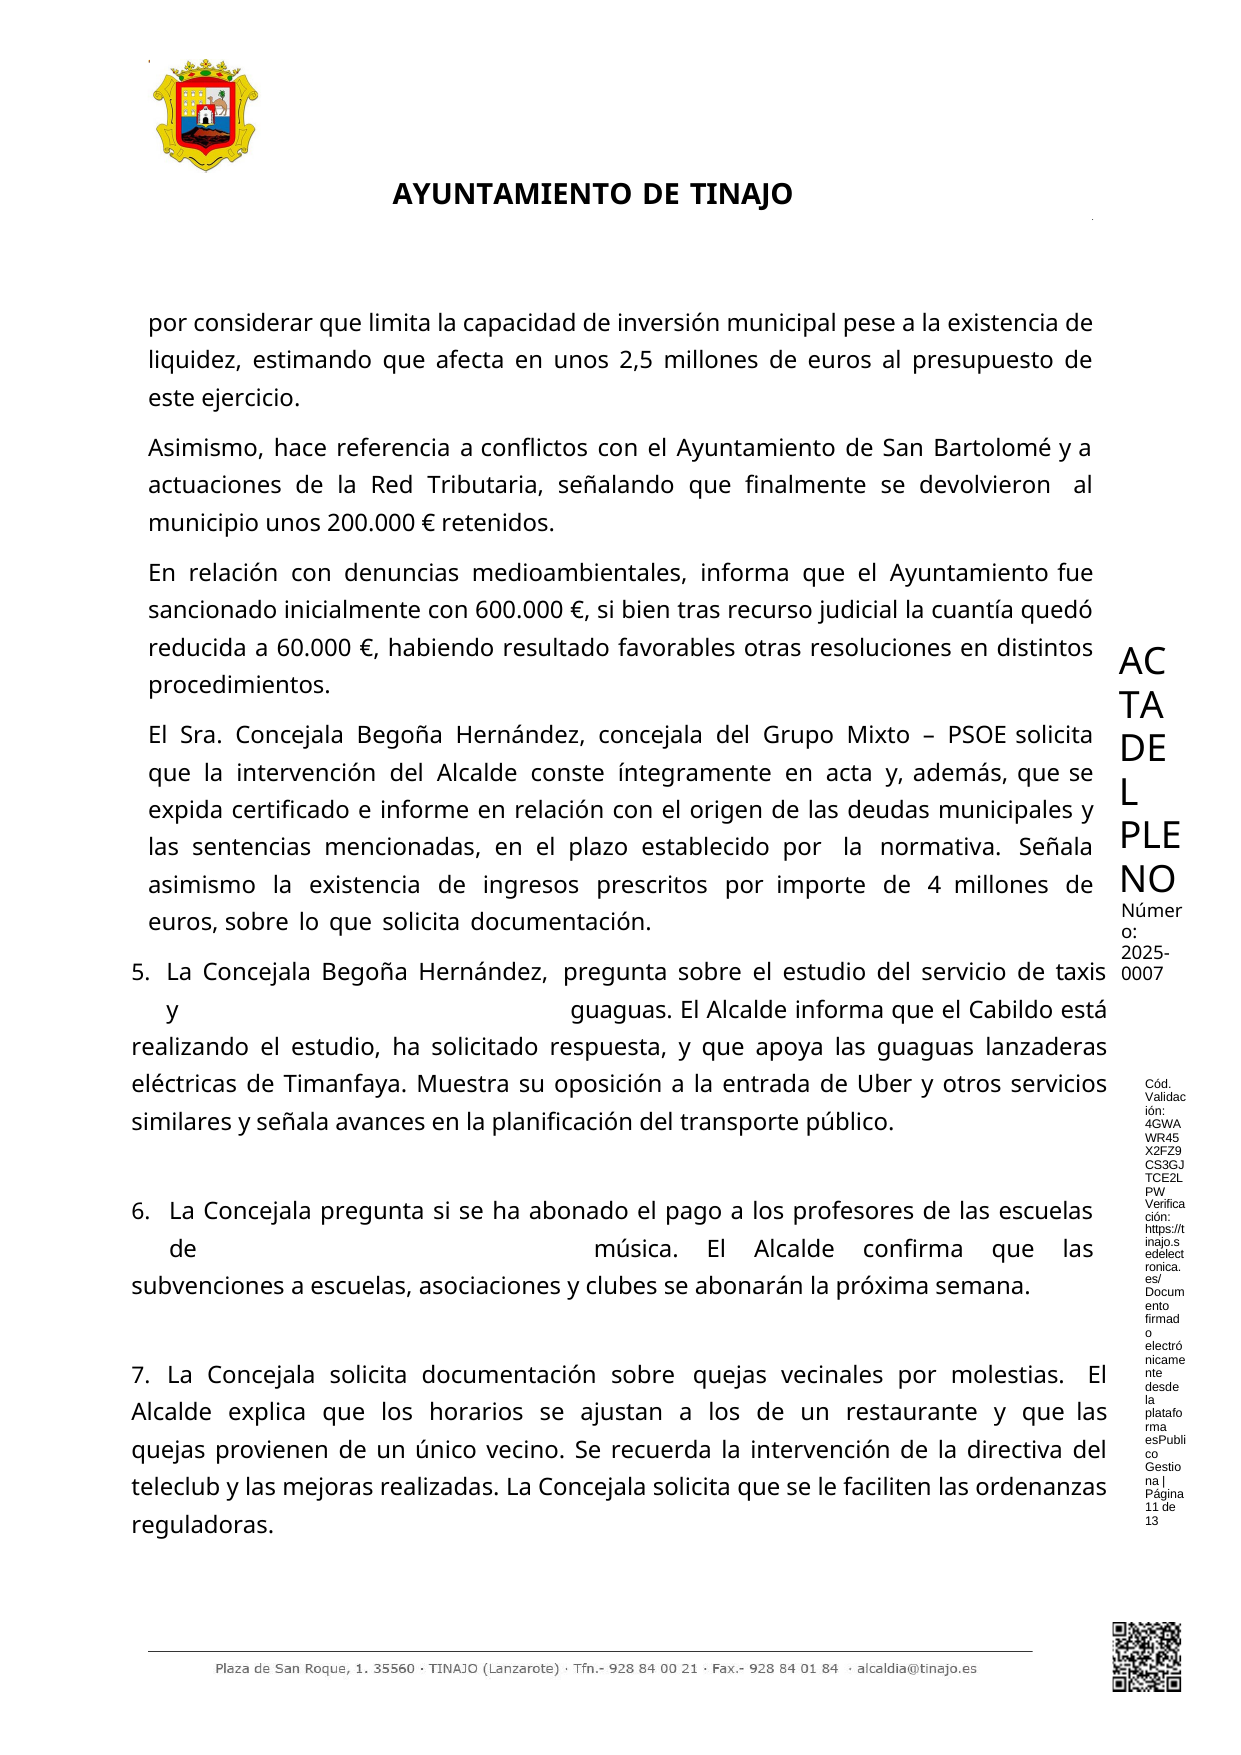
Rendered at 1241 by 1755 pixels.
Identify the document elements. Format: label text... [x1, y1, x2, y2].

text El Sra. Concejala Begoña Hernández, concejala del Grupo Mixto – PSOE solicita que la intervención del Alcalde conste íntegramente en acta y, además, que se expida certificado e informe en relación con el origen de las deudas municipales y las sentencias mencionadas, en el plazo establecido por la normativa. Señala asimismo la existencia de ingresos prescritos por importe de 4 millones de euros, sobre lo que solicita documentación. [148, 718, 1093, 937]
list La Concejala Begoña Hernández, pregunta sobre el estudio del servicio de taxis y guaguas. El Alcalde informa que el Cabildo está realizando el estudio, ha solicitado respuesta, y que apoya las guaguas lanzaderas eléctricas de Timanfaya. Muestra su oposición a la entrada de Uber y otros servicios similares y señala avances en la planificación del transporte público. [131, 955, 1107, 1137]
text Asimismo, hace referencia a conflictos con el Ayuntamiento de San Bartolomé y a actuaciones de la Red Tributaria, señalando que finalmente se devolvieron al municipio unos 200.000 € retenidos. [148, 431, 1093, 538]
text En relación con denuncias medioambientales, informa que el Ayuntamiento fue sancionado inicialmente con 600.000 €, si bien tras recurso judicial la cuantía quedó reducida a 60.000 €, habiendo resultado favorables otras resoluciones en distintos procedimientos. [148, 556, 1093, 700]
text Verificación: https://tinajo.sedelectronica.es/ [1145, 1199, 1186, 1286]
text Cód. Validación: 4GWAWR45X2FZ9CS3GJTCE2LPW [1145, 1078, 1186, 1199]
list La Concejala pregunta si se ha abonado el pago a los profesores de las escuelas de música. El Alcalde confirma que las subvenciones a escuelas, asociaciones y clubes se abonarán la próxima semana. [131, 1194, 1093, 1301]
text Documento firmado electrónicamente desde la plataforma esPublico Gestiona | Página 11 de 13 [1145, 1286, 1186, 1528]
list La Concejala solicita documentación sobre quejas vecinales por molestias. El Alcalde explica que los horarios se ajustan a los de un restaurante y que las quejas provienen de un único vecino. Se recuerda la intervención de la directiva del teleclub y las mejoras realizadas. La Concejala solicita que se le faciliten las ordenanzas reguladoras. [131, 1358, 1107, 1540]
text por considerar que limita la capacidad de inversión municipal pese a la existencia de liquidez, estimando que afecta en unos 2,5 millones de euros al presupuesto de este ejercicio. [148, 306, 1093, 413]
text Número: 2025-0007 Fecha: 30/10/2025 [1121, 901, 1186, 985]
text ACTA DEL PLENO [1119, 640, 1186, 901]
